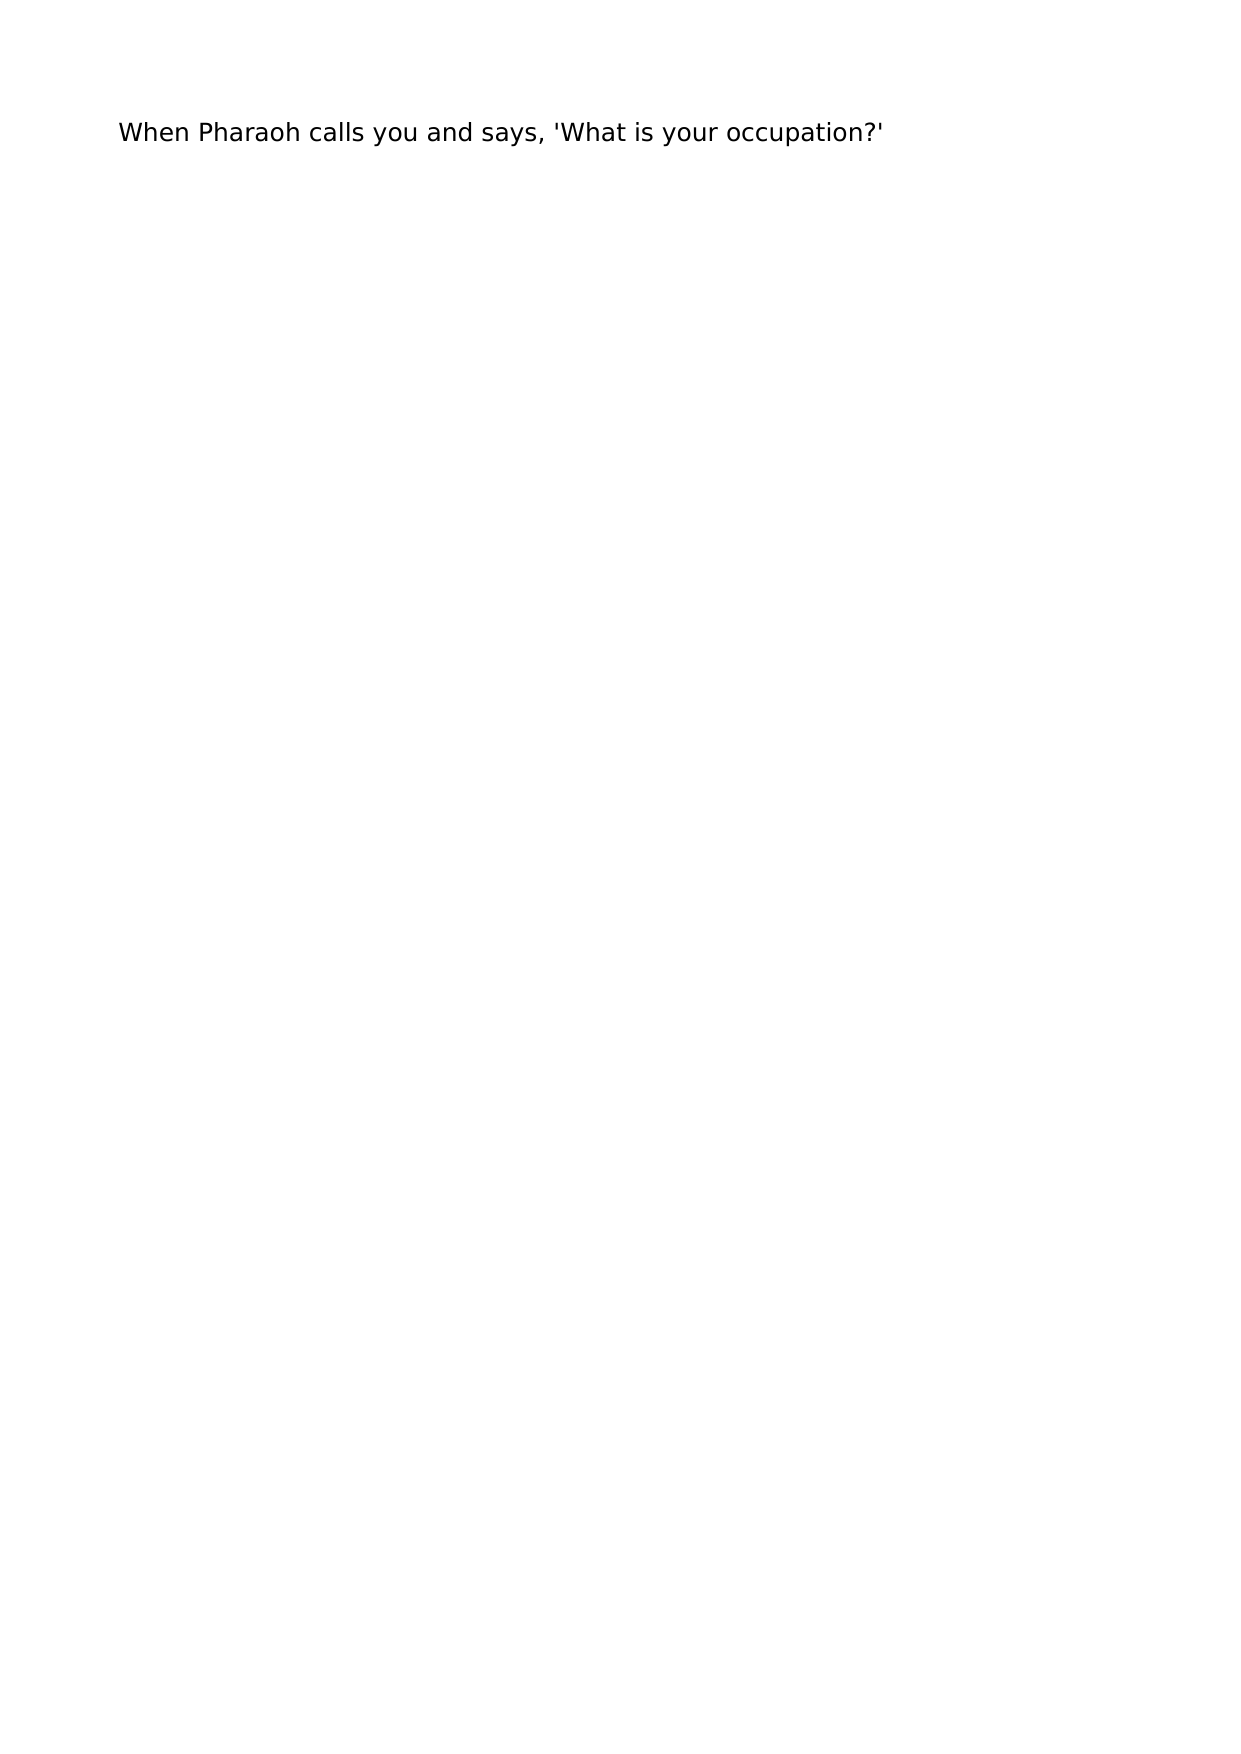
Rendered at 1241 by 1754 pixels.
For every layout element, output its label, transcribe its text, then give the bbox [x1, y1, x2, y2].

text When Pharaoh calls you and says, 'What is your occupation?' [118, 118, 1122, 147]
